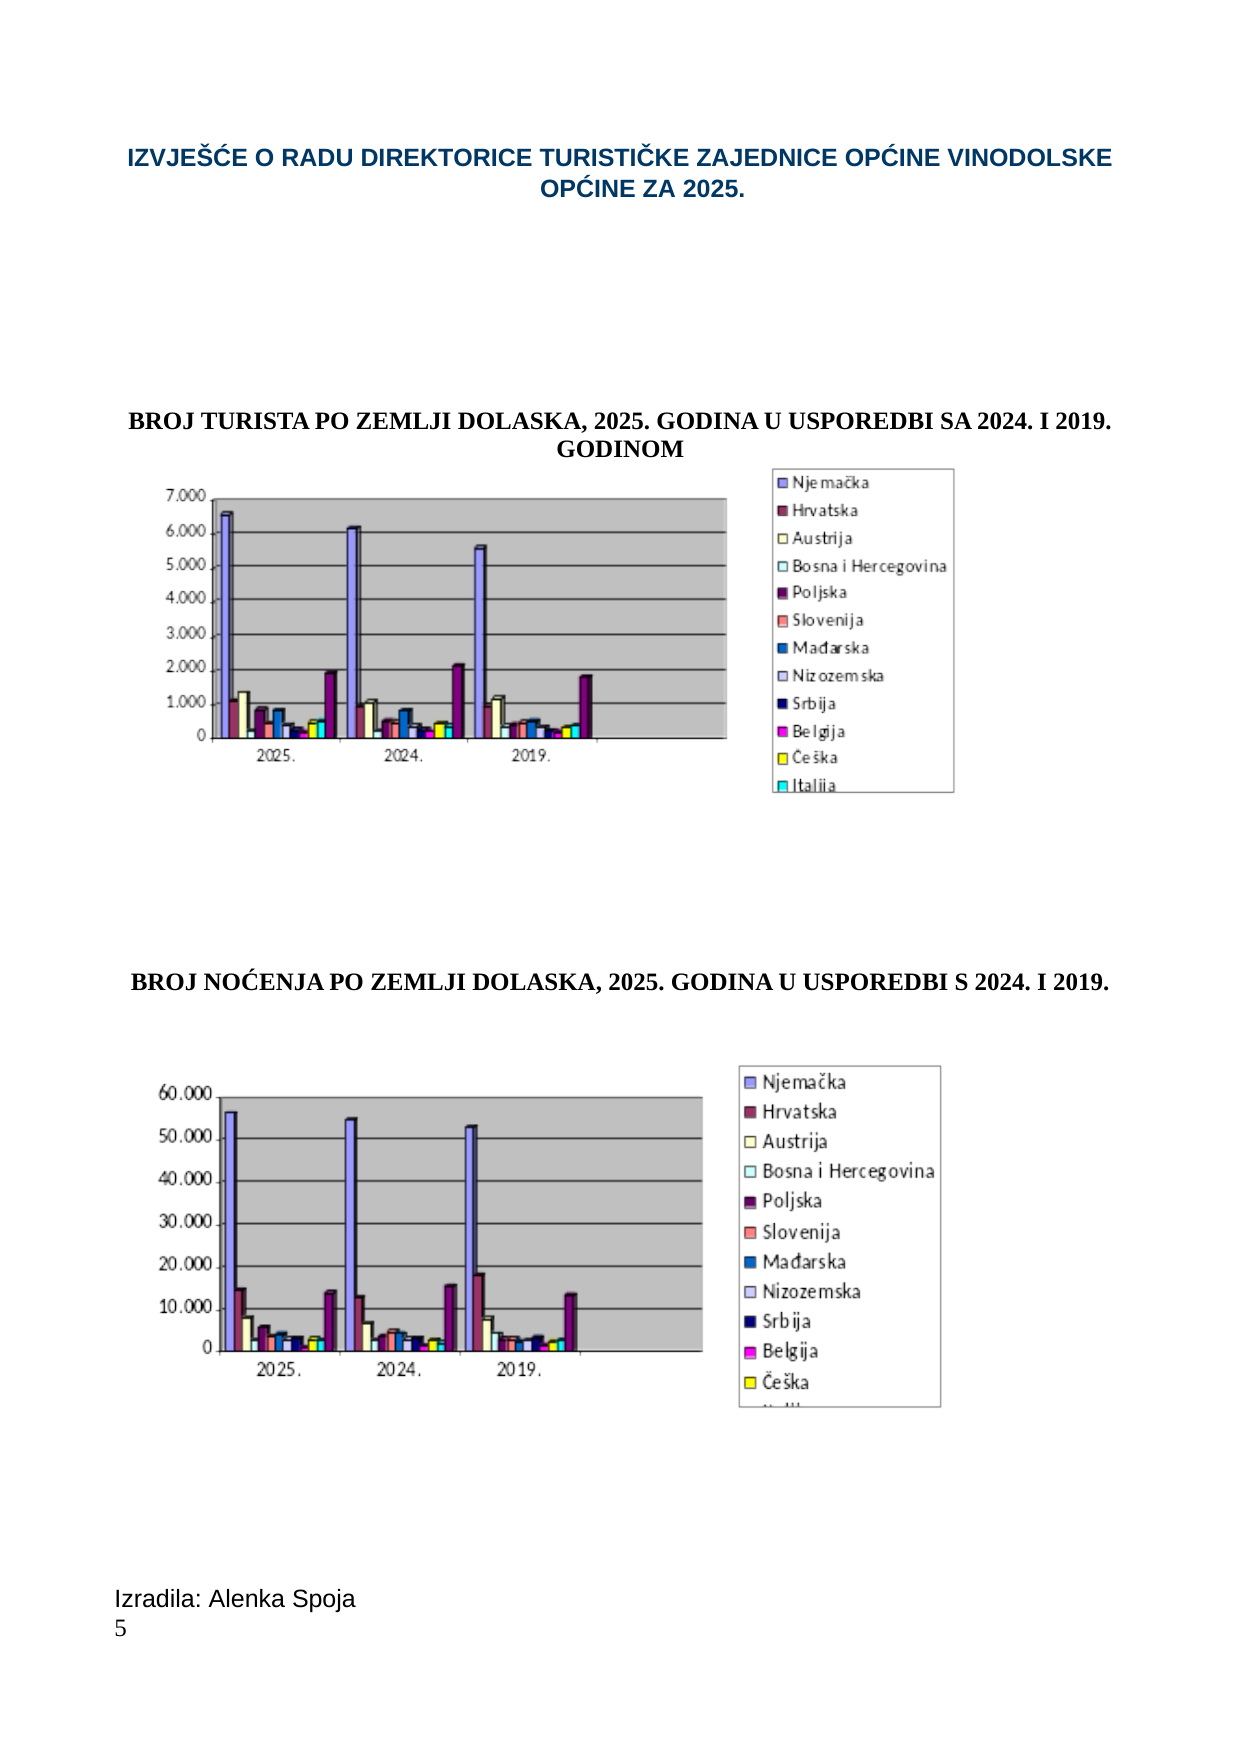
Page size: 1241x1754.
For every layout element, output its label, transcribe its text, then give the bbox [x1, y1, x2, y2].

text BROJ TURISTA PO ZEMLJI DOLASKA, 2025. GODINA U USPOREDBI SA 2024. I 2019. GODINOM [114, 406, 1126, 463]
text BROJ NOĆENJA PO ZEMLJI DOLASKA, 2025. GODINA U USPOREDBI S 2024. I 2019. [114, 967, 1126, 996]
